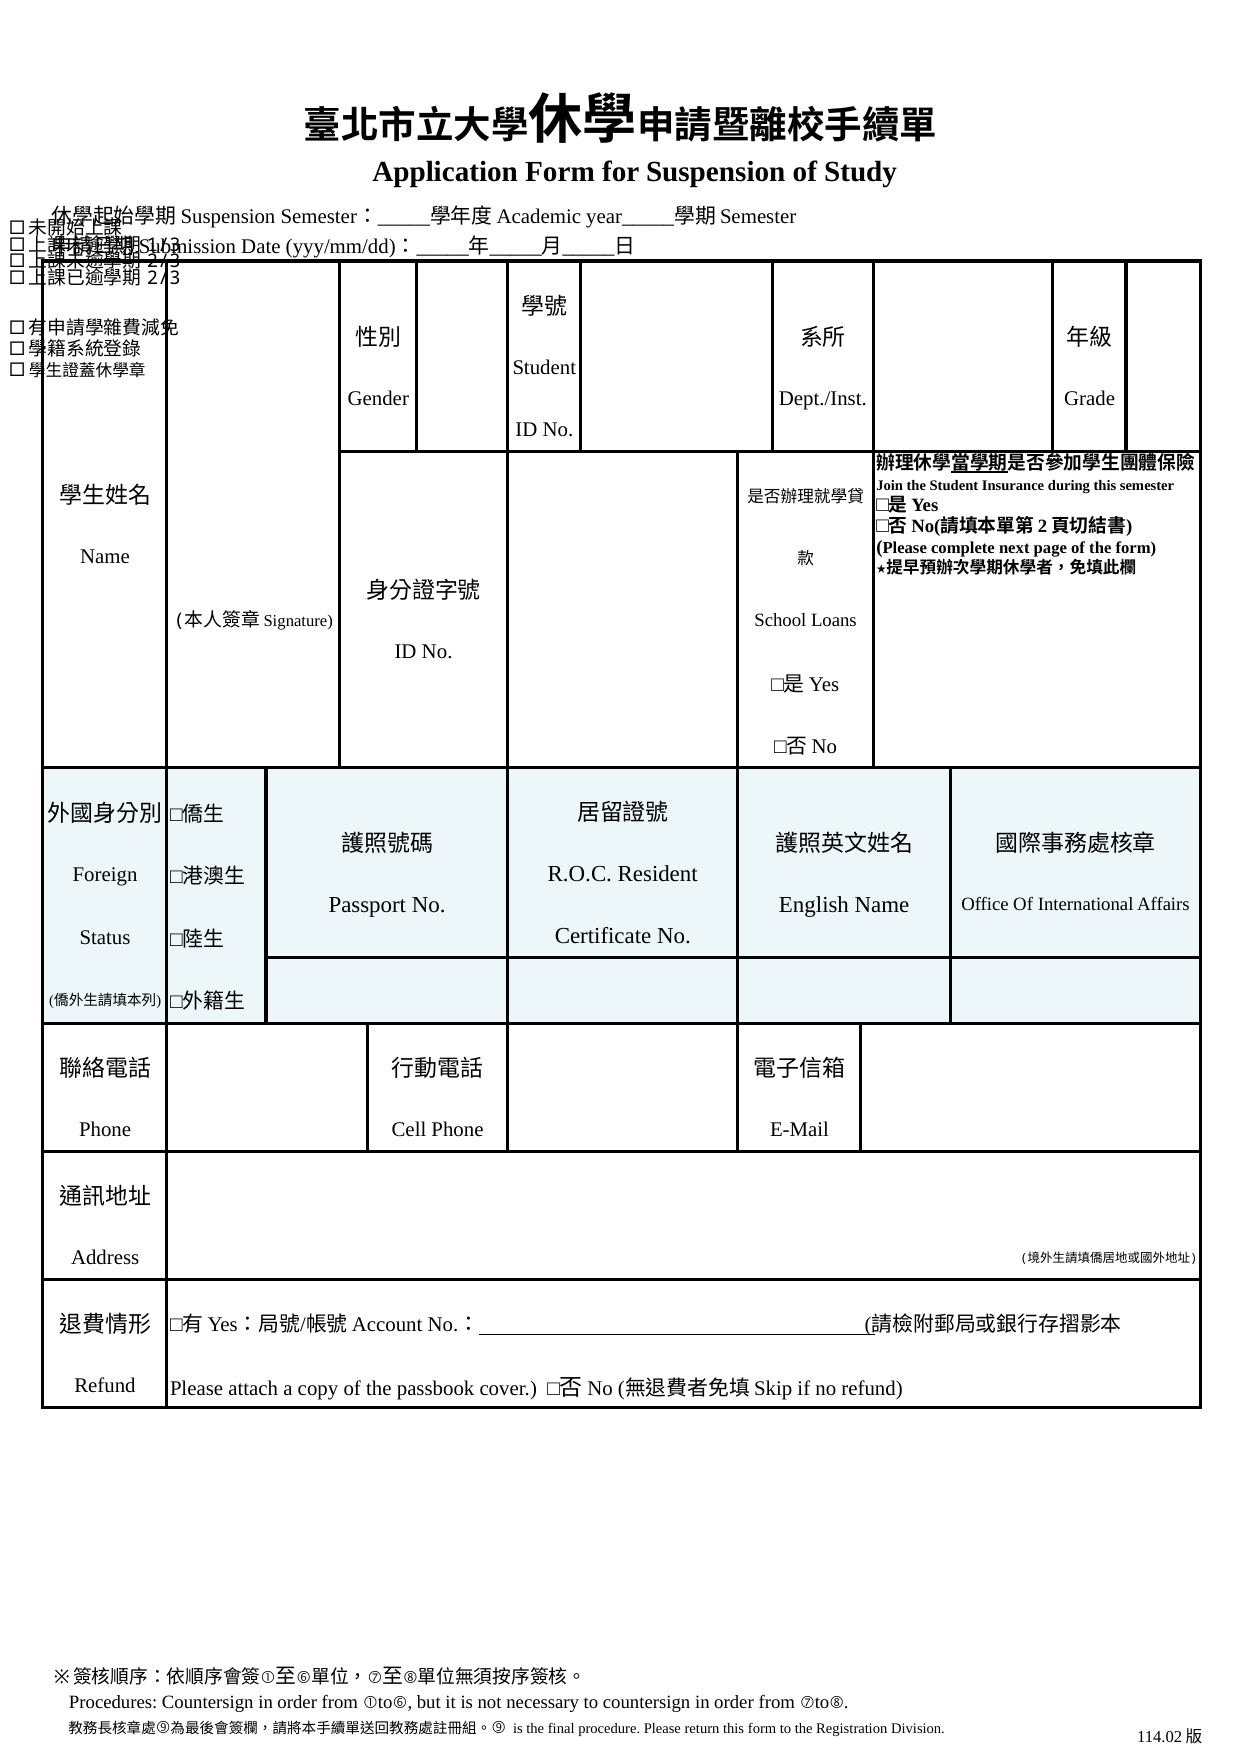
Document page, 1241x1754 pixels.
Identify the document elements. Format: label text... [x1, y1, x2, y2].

table_cell [739, 959, 949, 1022]
table_cell 行動電話 Cell Phone [369, 1025, 506, 1150]
text 114.02版 [1133, 1723, 1213, 1746]
table_cell 辦理休學當學期是否參加學生團體保險 Join the Student Insurance during this semester □是Yes □否No(請填本單第2頁切結書) (Please complete next page of the form) ★提早預辦次學期休學者，免填此欄 [875, 453, 1199, 766]
table_cell 身分證字號 ID No. [341, 453, 506, 766]
table_cell [509, 959, 736, 1022]
table_cell [862, 1025, 1199, 1150]
table_cell 外國身分別 Foreign Status (僑外生請填本列) [44, 769, 165, 1022]
table_header 性別 Gender [341, 263, 415, 450]
table_cell 是否辦理就學貸款 School Loans □是Yes □否No [739, 453, 872, 766]
text Application Form for Suspension of Study [89, 154, 1152, 188]
table_cell 通訊地址 Address [44, 1153, 165, 1278]
table_header (本人簽章Signature) [168, 263, 338, 766]
table_header 年級 Grade [1054, 263, 1124, 450]
table_header [582, 263, 771, 450]
table_cell □有Yes：局號/帳號Account No.： (請檢附郵局或銀行存摺影本Please attach a copy of the passbook cover.) □否No (無退費者免填Skip if no refund) [168, 1281, 1199, 1406]
table_cell □僑生 □港澳生 □陸生 □外籍生 [168, 769, 264, 1022]
table_cell [509, 453, 736, 766]
table_cell [952, 959, 1199, 1022]
text 申請日期Submission Date (yyy/mm/dd)：_____年_____月_____日 [39, 1656, 1114, 1754]
text 申請日期Submission Date (yyy/mm/dd)：_____年_____月_____日 [94, 229, 1152, 259]
text 休學起始學期Suspension Semester：_____學年度Academic year_____學期Semester [51, 199, 1152, 229]
table_cell 退費情形 Refund [44, 1281, 165, 1406]
table_header 學號 Student ID No. [509, 263, 579, 450]
text 臺北市立大學休學申請暨離校手續單 [89, 76, 1152, 154]
table_cell 國際事務處核章 Office Of International Affairs [952, 769, 1199, 956]
table_cell [168, 1025, 366, 1150]
table_header [1128, 263, 1199, 450]
table_header 學生姓名 Name [44, 263, 165, 766]
table_header [875, 263, 1051, 450]
table_cell 居留證號 R.O.C. Resident Certificate No. [509, 769, 736, 956]
table_cell [509, 1025, 736, 1150]
table_cell [268, 959, 506, 1022]
table_cell (境外生請填僑居地或國外地址) [168, 1153, 1199, 1278]
table_cell 護照號碼 Passport No. [268, 769, 506, 956]
table_cell 電子信箱 E-Mail [739, 1025, 859, 1150]
table_header 系所 Dept./Inst. [774, 263, 872, 450]
table_cell 護照英文姓名 English Name [739, 769, 949, 956]
table_header [418, 263, 506, 450]
text 申請日期Submission Date (yyy/mm/dd)：_____年_____月_____日 [1118, 1715, 1228, 1754]
text 教務長核章處為最後會簽欄，請將本手續單送回教務處註冊組。 is the final procedure. Please return this form to the Registration Division. [39, 1714, 1099, 1739]
text ※簽核順序：依順序會簽至單位，至單位無須按序簽核。 Procedures: Countersign in order from to, but it is not necessary to countersign in order from to. [39, 1664, 1099, 1714]
table_cell 聯絡電話 Phone [44, 1025, 165, 1150]
